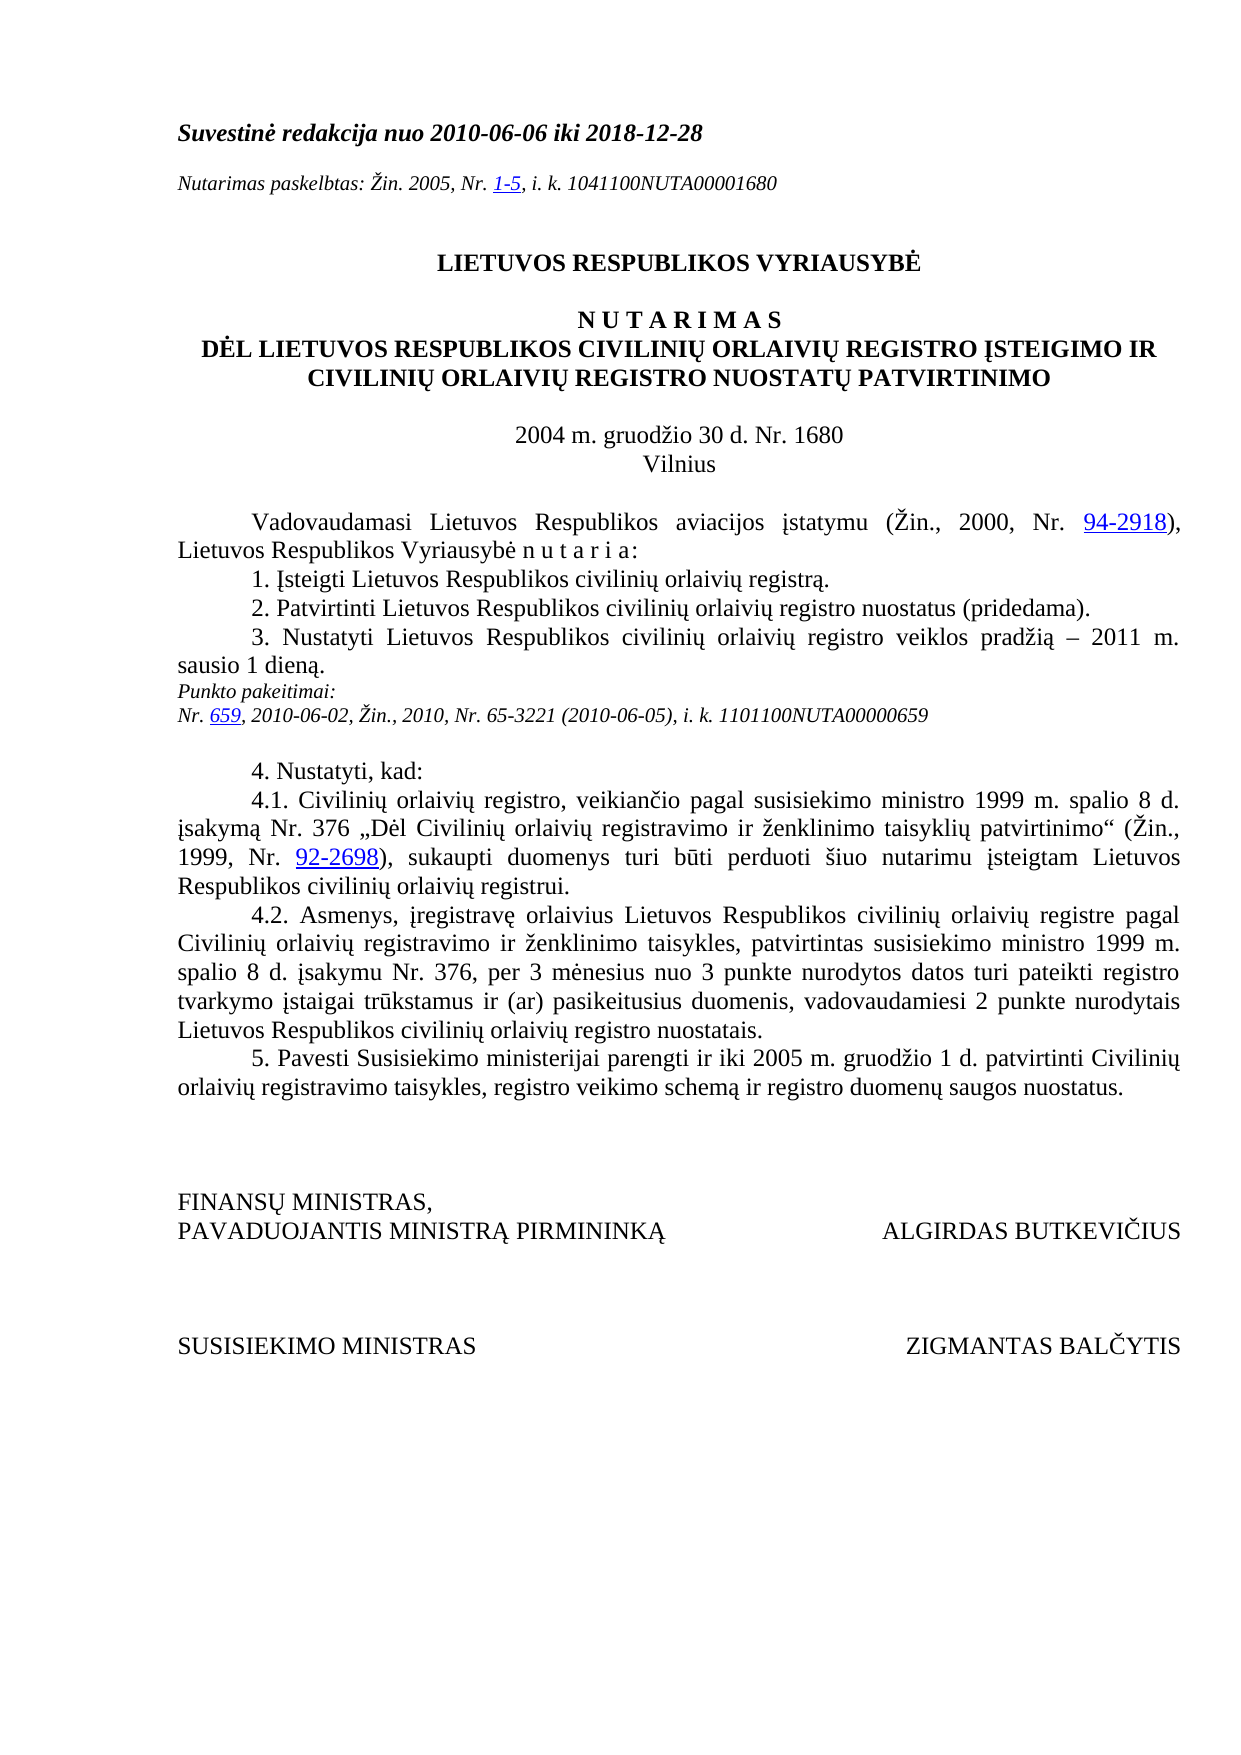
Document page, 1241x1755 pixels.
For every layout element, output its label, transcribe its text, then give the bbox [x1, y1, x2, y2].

text 2. Patvirtinti Lietuvos Respublikos civilinių orlaivių registro nuostatus (pridedama). [177, 593, 1181, 622]
text 3. Nustatyti Lietuvos Respublikos civilinių orlaivių registro veiklos pradžią – 2011 m. sausio 1 dieną. [177, 622, 1181, 679]
text Nutarimas paskelbtas: Žin. 2005, Nr. 1-5, i. k. 1041100NUTA00001680 [177, 171, 1181, 195]
text FINANSŲ MINISTRAS, [177, 1187, 1181, 1216]
text 1. Įsteigti Lietuvos Respublikos civilinių orlaivių registrą. [177, 564, 1181, 593]
text Vadovaudamasi Lietuvos Respublikos aviacijos įstatymu (Žin., 2000, Nr. 94-2918), Lietuvos Respublikos Vyriausybė nutaria: [177, 507, 1181, 564]
text SUSISIEKIMO MINISTRAS ZIGMANTAS BALČYTIS [177, 1331, 1181, 1360]
text Vilnius [177, 449, 1181, 478]
text PAVADUOJANTIS MINISTRĄ PIRMININKĄ ALGIRDAS BUTKEVIČIUS [177, 1216, 1181, 1245]
text 4.2. Asmenys, įregistravę orlaivius Lietuvos Respublikos civilinių orlaivių registre pagal Civilinių orlaivių registravimo ir ženklinimo taisykles, patvirtintas susisiekimo ministro 1999 m. spalio 8 d. įsakymu Nr. 376, per 3 mėnesius nuo 3 punkte nurodytos datos turi pateikti registro tvarkymo įstaigai trūkstamus ir (ar) pasikeitusius duomenis, vadovaudamiesi 2 punkte nurodytais Lietuvos Respublikos civilinių orlaivių registro nuostatais. [177, 900, 1181, 1043]
text 4.1. Civilinių orlaivių registro, veikiančio pagal susisiekimo ministro 1999 m. spalio 8 d. įsakymą Nr. 376 „Dėl Civilinių orlaivių registravimo ir ženklinimo taisyklių patvirtinimo“ (Žin., 1999, Nr. 92-2698), sukaupti duomenys turi būti perduoti šiuo nutarimu įsteigtam Lietuvos Respublikos civilinių orlaivių registrui. [177, 785, 1181, 900]
text LIETUVOS RESPUBLIKOS VYRIAUSYBĖ [177, 248, 1181, 277]
text DĖL LIETUVOS RESPUBLIKOS CIVILINIŲ ORLAIVIŲ REGISTRO ĮSTEIGIMO IR CIVILINIŲ ORLAIVIŲ REGISTRO NUOSTATŲ PATVIRTINIMO [177, 334, 1181, 392]
text 5. Pavesti Susisiekimo ministerijai parengti ir iki 2005 m. gruodžio 1 d. patvirtinti Civilinių orlaivių registravimo taisykles, registro veikimo schemą ir registro duomenų saugos nuostatus. [177, 1043, 1181, 1101]
text Nr. 659, 2010-06-02, Žin., 2010, Nr. 65-3221 (2010-06-05), i. k. 1101100NUTA00000659 [177, 703, 1181, 727]
text N U T A R I M A S [177, 305, 1181, 334]
text Punkto pakeitimai: [177, 679, 1181, 703]
text Suvestinė redakcija nuo 2010-06-06 iki 2018-12-28 [177, 118, 1181, 147]
text 4. Nustatyti, kad: [177, 756, 1181, 785]
text 2004 m. gruodžio 30 d. Nr. 1680 [177, 420, 1181, 449]
